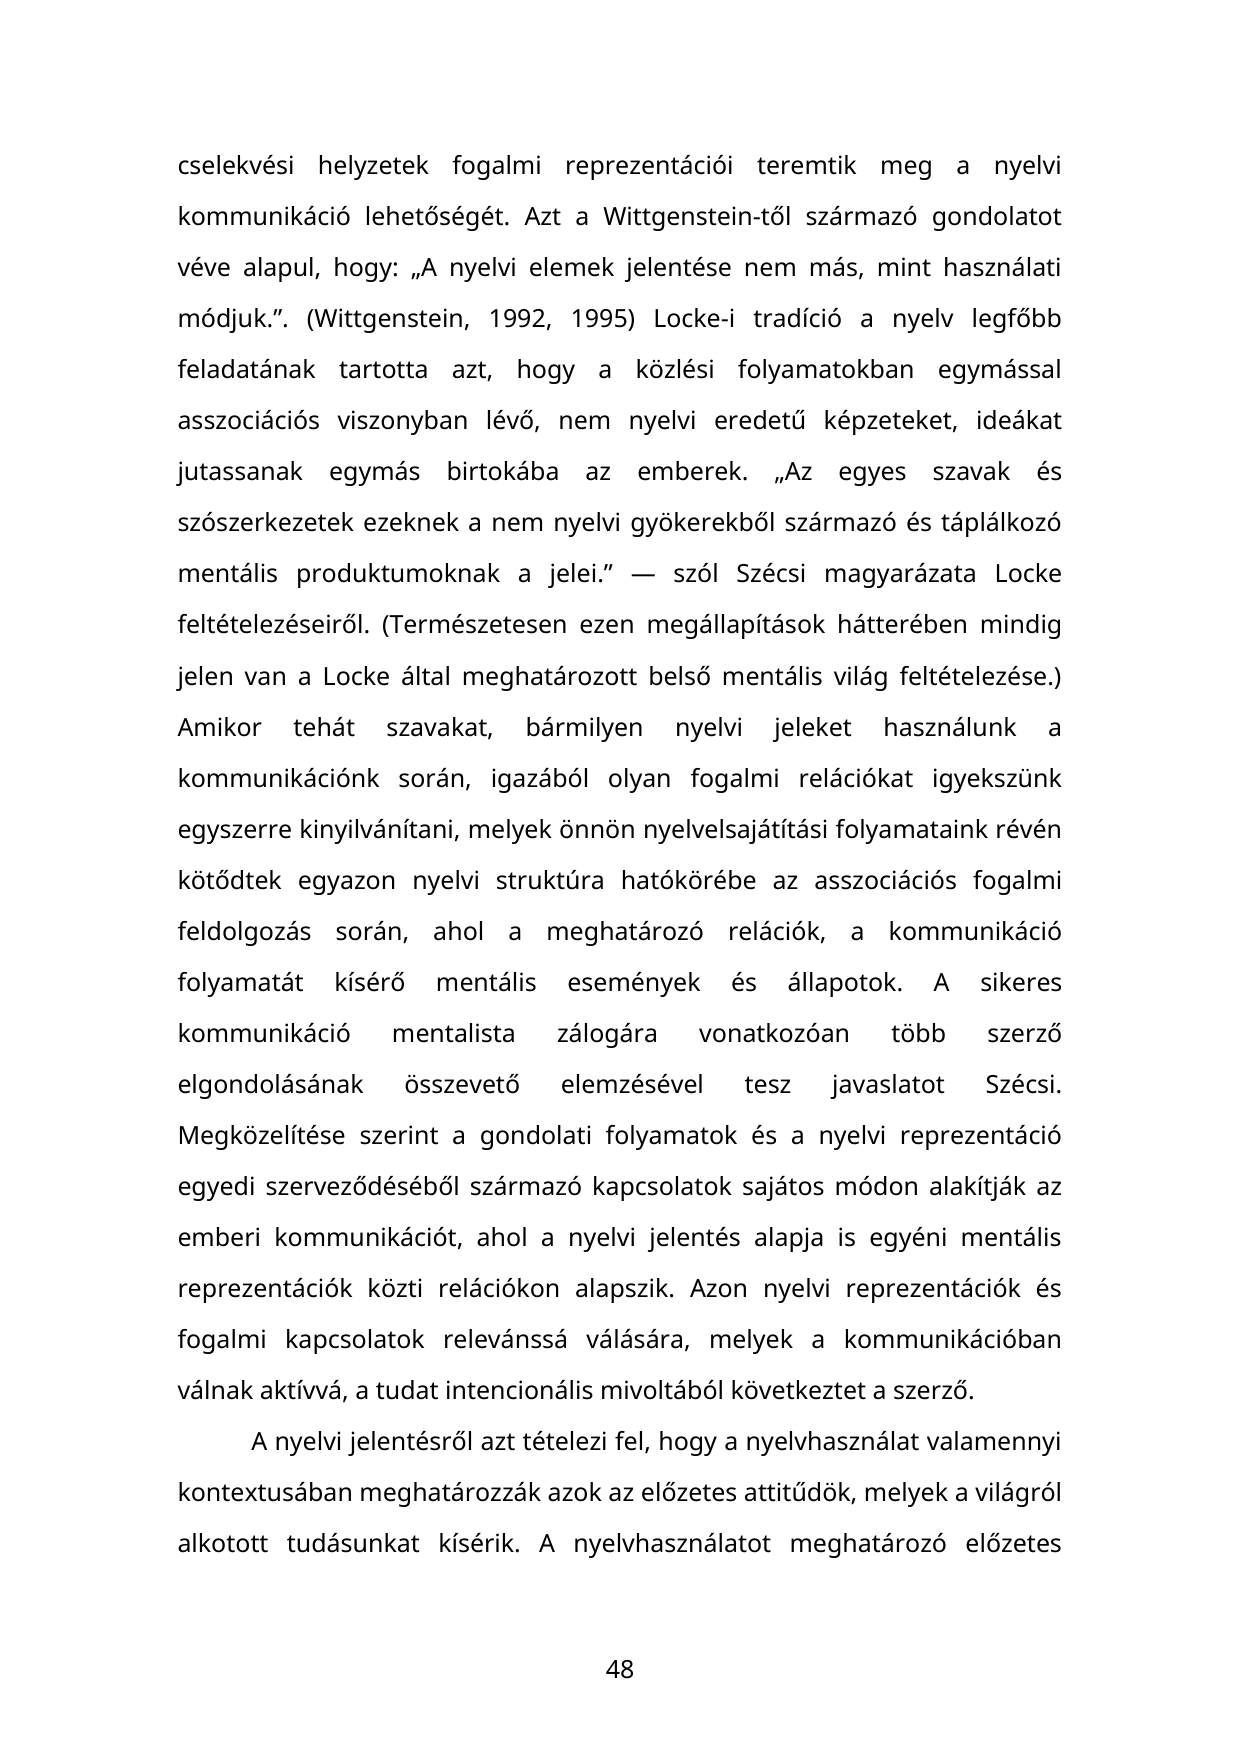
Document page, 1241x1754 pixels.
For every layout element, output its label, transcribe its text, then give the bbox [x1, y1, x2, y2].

text A nyelvi jelentésről azt tételezi fel, hogy a nyelvhasználat valamennyi kontextusában meghatározzák azok az előzetes attitűdök, melyek a világról alkotott tudásunkat kísérik. A nyelvhasználatot meghatározó előzetes [177, 1424, 1063, 1560]
text cselekvési helyzetek fogalmi reprezentációi teremtik meg a nyelvi kommunikáció lehetőségét. Azt a Wittgenstein-től származó gondolatot véve alapul, hogy: „A nyelvi elemek jelentése nem más, mint használati módjuk.”. (Wittgenstein, 1992, 1995) Locke-i tradíció a nyelv legfőbb feladatának tartotta azt, hogy a közlési folyamatokban egymással asszociációs viszonyban lévő, nem nyelvi eredetű képzeteket, ideákat jutassanak egymás birtokába az emberek. „Az egyes szavak és szószerkezetek ezeknek a nem nyelvi gyökerekből származó és táplálkozó mentális produktumoknak a jelei.” — szól Szécsi magyarázata Locke feltételezéseiről. (Természetesen ezen megállapítások hátterében mindig jelen van a Locke által meghatározott belső mentális világ feltételezése.) Amikor tehát szavakat, bármilyen nyelvi jeleket használunk a kommunikációnk során, igazából olyan fogalmi relációkat igyekszünk egyszerre kinyilvánítani, melyek önnön nyelvelsajátítási folyamataink révén kötődtek egyazon nyelvi struktúra hatókörébe az asszociációs fogalmi feldolgozás során, ahol a meghatározó relációk, a kommunikáció folyamatát kísérő mentális események és állapotok. A sikeres kommunikáció mentalista zálogára vonatkozóan több szerző elgondolásának összevető elemzésével tesz javaslatot Szécsi. Megközelítése szerint a gondolati folyamatok és a nyelvi reprezentáció egyedi szerveződéséből származó kapcsolatok sajátos módon alakítják az emberi kommunikációt, ahol a nyelvi jelentés alapja is egyéni mentális reprezentációk közti relációkon alapszik. Azon nyelvi reprezentációk és fogalmi kapcsolatok relevánssá válására, melyek a kommunikációban válnak aktívvá, a tudat intencionális mivoltából következtet a szerző. [177, 148, 1063, 1407]
